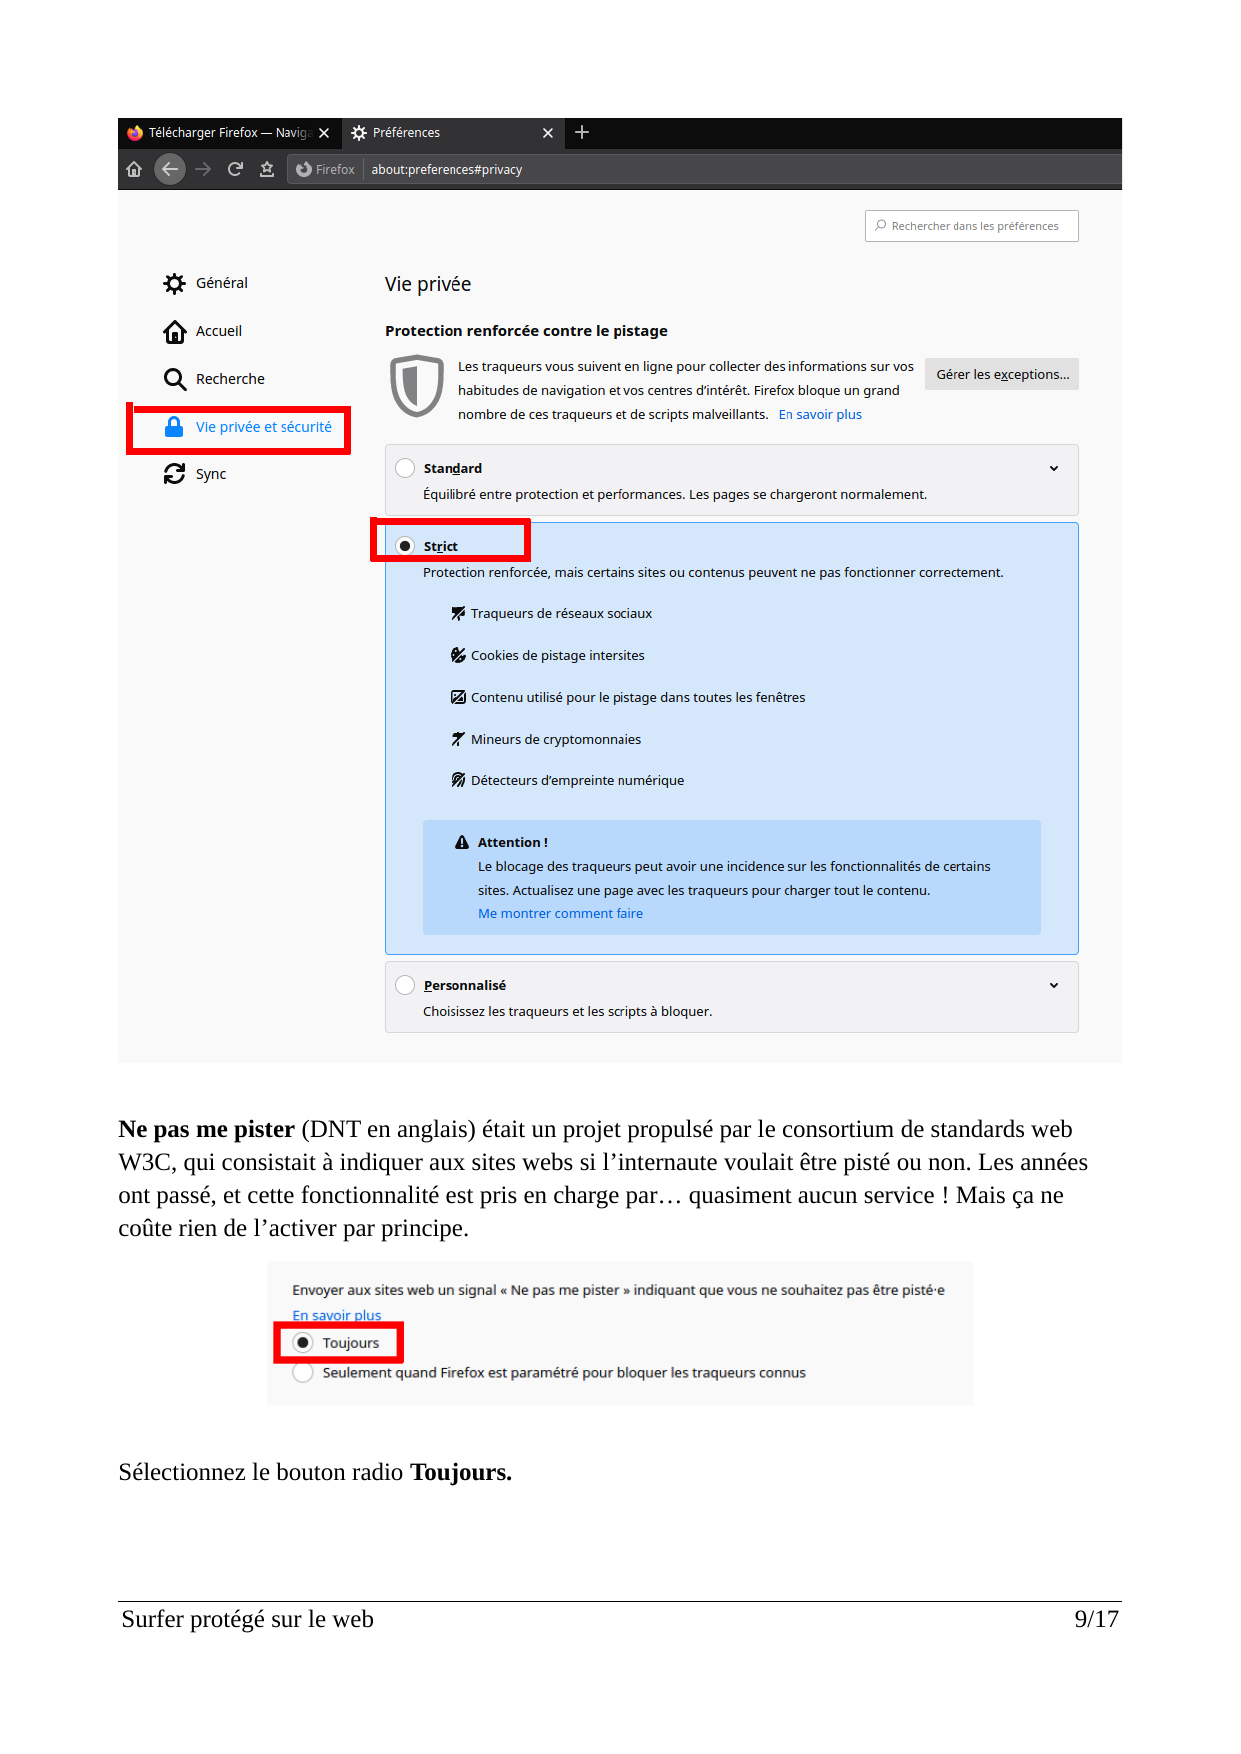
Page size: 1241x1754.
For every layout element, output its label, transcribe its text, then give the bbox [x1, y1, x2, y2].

text Ne pas me pister (DNT en anglais) était un projet propulsé par le consortium de standards web W3C, qui consistait à indiquer aux sites webs si l’internaute voulait être pisté ou non. Les années ont passé, et cette fonctionnalité est pris en charge par… quasiment aucun service ! Mais ça ne coûte rien de l’activer par principe. [118, 1114, 1122, 1242]
picture [118, 118, 1123, 1063]
picture [267, 1261, 974, 1405]
text Sélectionnez le bouton radio Toujours. [118, 1457, 1122, 1486]
